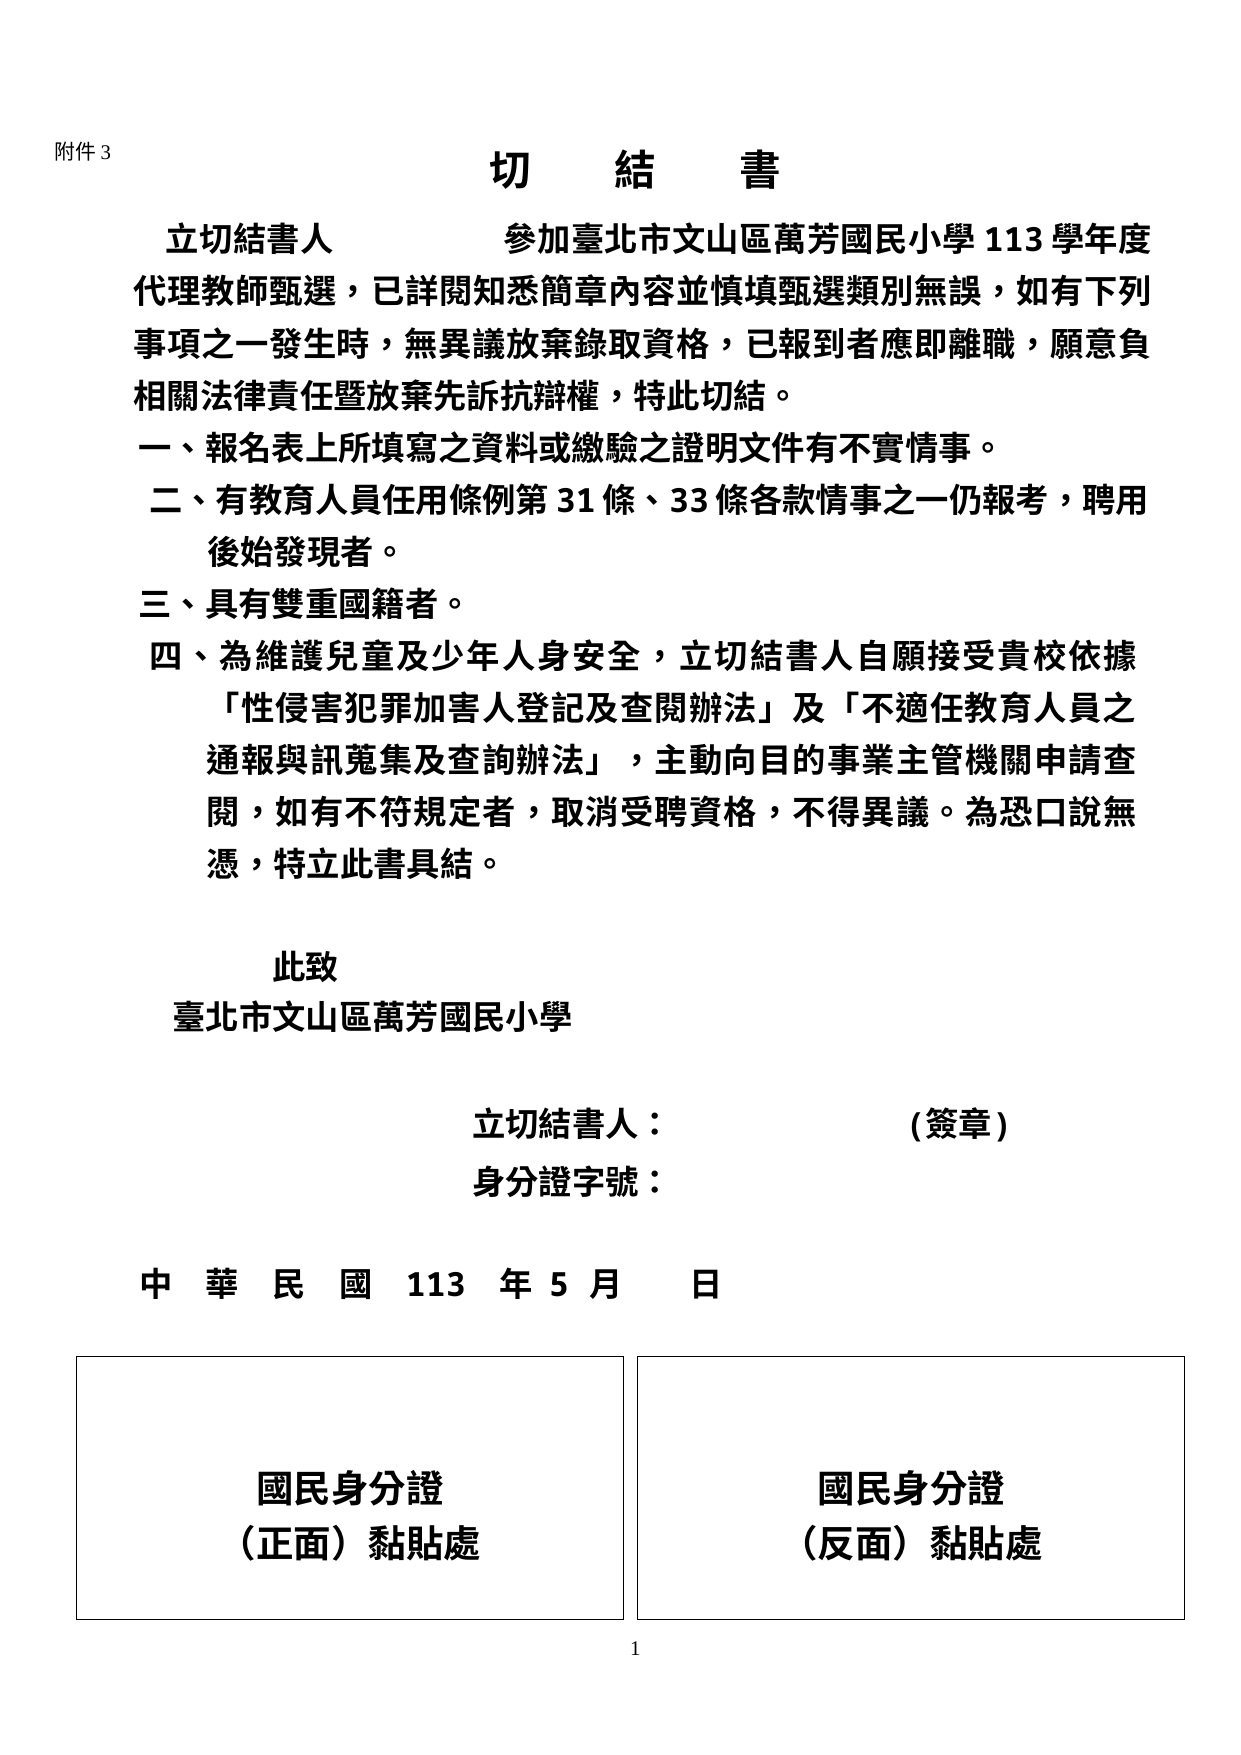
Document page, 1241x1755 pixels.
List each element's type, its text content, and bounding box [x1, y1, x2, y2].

text 四、為維護兒童及少年人身安全，立切結書人自願接受貴校依據「性侵害犯罪加害人登記及查閱辦法」及「不適任教育人員之通報與訊蒐集及查詢辦法」，主動向目的事業主管機關申請查閱，如有不符規定者，取消受聘資格，不得異議。為恐口說無憑，特立此書具結。 [103, 627, 1137, 887]
text 切 結 書 [118, 137, 1152, 198]
table_header 國民身分證 （反面）黏貼處 [638, 1357, 1184, 1619]
text 中 華 民 國 113 年 5 月 日 [139, 1256, 1131, 1306]
text 身分證字號： [139, 1148, 1131, 1206]
text 臺北市文山區萬芳國民小學 [139, 989, 1131, 1039]
table_header 國民身分證 （正面）黏貼處 [77, 1357, 623, 1619]
text 二、有教育人員任用條例第31條、33條各款情事之一仍報考，聘用後始發現者。 [89, 471, 1152, 575]
text 附件3 [54, 136, 126, 160]
table_header [624, 1356, 637, 1619]
text 一、報名表上所填寫之資料或繳驗之證明文件有不實情事。 [118, 418, 1152, 471]
text 此致 [139, 939, 1131, 989]
text 立切結書人： (簽章) [139, 1089, 1131, 1148]
text [40, 128, 141, 168]
text 三、具有雙重國籍者。 [118, 575, 1152, 627]
text 立切結書人 參加臺北市文山區萬芳國民小學113學年度代理教師甄選，已詳閱知悉簡章內容並慎填甄選類別無誤，如有下列事項之一發生時，無異議放棄錄取資格，已報到者應即離職，願意負相關法律責任暨放棄先訴抗辯權，特此切結。 [98, 210, 1152, 418]
